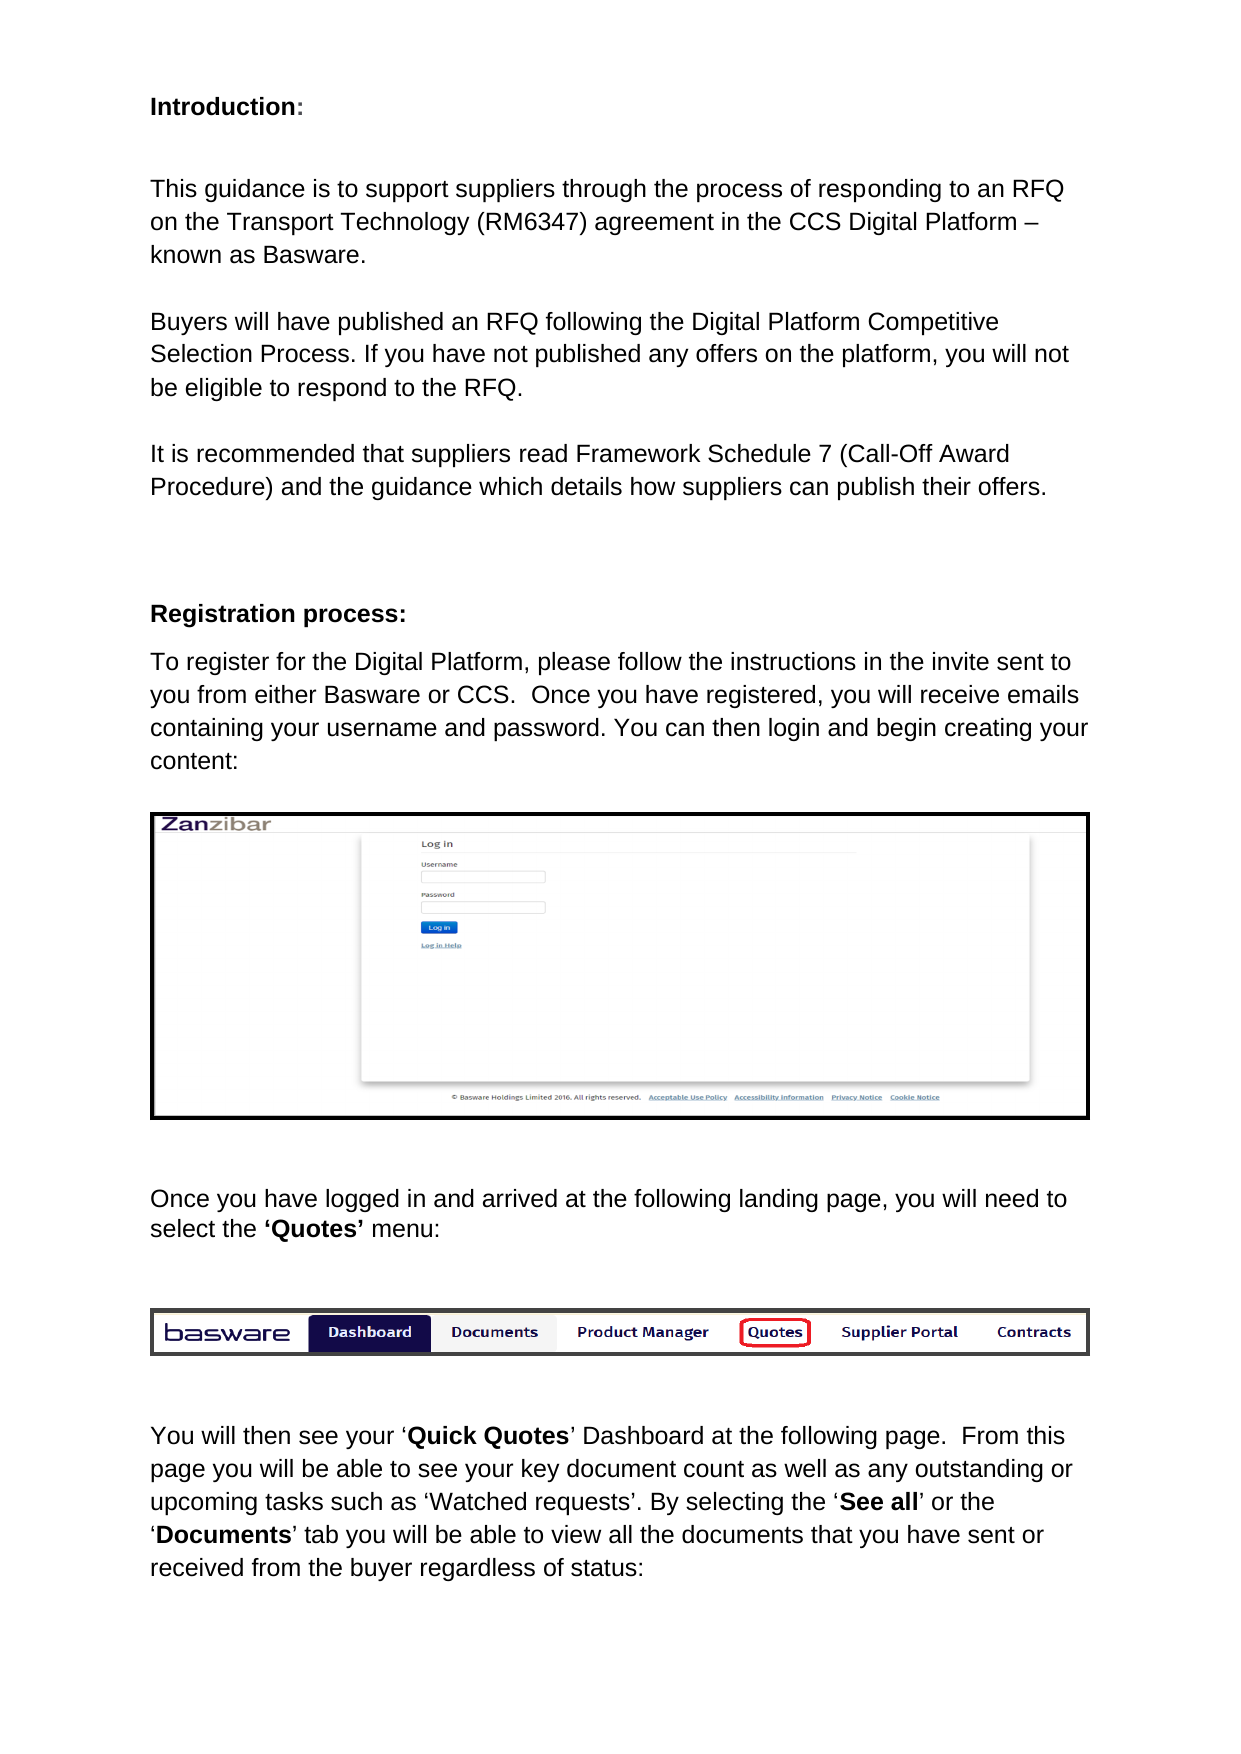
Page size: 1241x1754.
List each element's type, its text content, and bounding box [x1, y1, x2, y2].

text To register for the Digital Platform, please follow the instructions in the invite sent to you from either Basware or CCS. Once you have registered, you will receive emails containing your username and password. You can then login and begin creating your content: [150, 647, 1090, 774]
text You will then see your ‘Quick Quotes’ Dashboard at the following page. From this page you will be able to see your key document count as well as any outstanding or upcoming tasks such as ‘Watched requests’. By selecting the ‘See all’ or the ‘Documents’ tab you will be able to view all the documents that you have sent or received from the buyer regardless of status: [150, 1421, 1090, 1582]
text It is recommended that suppliers read Framework Schedule 7 (Call-Off Award Procedure) and the guidance which details how suppliers can publish their offers. [150, 438, 1090, 500]
text This guidance is to support suppliers through the process of responding to an RFQ on the Transport Technology (RM6347) agreement in the CCS Digital Platform – known as Basware. [150, 174, 1090, 269]
text Once you have logged in and arrived at the following landing page, you will need to select the ‘Quotes’ menu: [150, 1183, 1090, 1243]
text Registration process: [150, 599, 1090, 628]
text Buyers will have published an RFQ following the Digital Platform Competitive Selection Process. If you have not published any offers on the platform, you will not be eligible to respond to the RFQ. [150, 306, 1090, 401]
text Introduction: [150, 92, 1090, 120]
